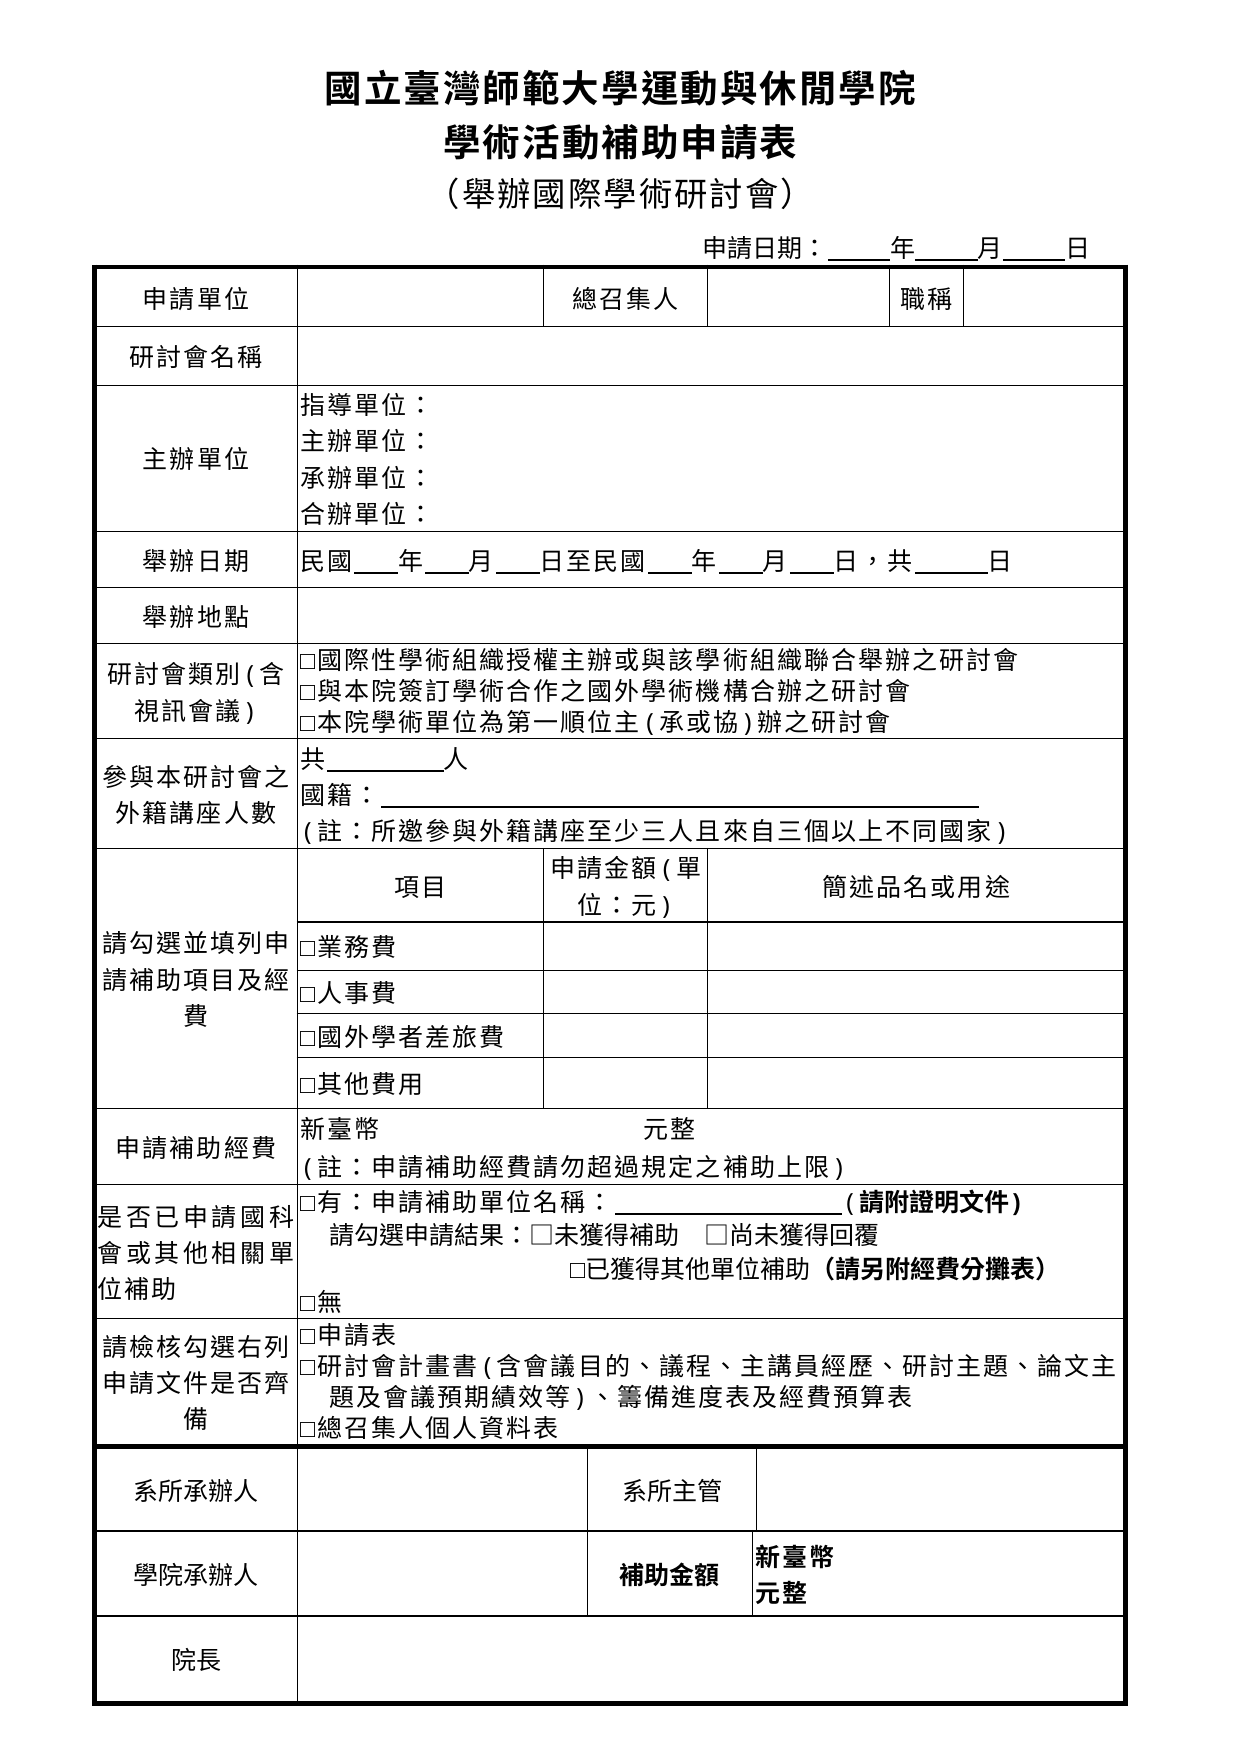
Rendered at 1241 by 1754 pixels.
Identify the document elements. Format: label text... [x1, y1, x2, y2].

table_cell 舉辦地點 [97, 588, 297, 643]
table_cell [544, 1014, 707, 1057]
table_cell 研討會類別(含視訊會議) [97, 644, 297, 738]
table_cell [298, 327, 1123, 384]
table_cell [708, 923, 1123, 970]
table_cell □業務費 [298, 923, 543, 970]
table_cell 簡述品名或用途 [708, 849, 1123, 921]
table_cell □國際性學術組織授權主辦或與該學術組織聯合舉辦之研討會 □與本院簽訂學術合作之國外學術機構合辦之研討會 □本院學術單位為第一順位主(承或協)辦之研討會 [298, 644, 1123, 738]
table_header [964, 269, 1123, 326]
table_cell 參與本研討會之外籍講座人數 [97, 739, 297, 848]
text 學術活動補助申請表 [148, 113, 1092, 168]
table_cell [708, 1058, 1123, 1108]
table_cell □人事費 [298, 971, 543, 1013]
table_header 申請單位 [97, 269, 297, 326]
table_cell 補助金額 [588, 1532, 752, 1615]
table_cell 請檢核勾選右列申請文件是否齊備 [97, 1319, 297, 1444]
table_cell 請勾選並填列申請補助項目及經費 [97, 849, 297, 1108]
table_cell [708, 1014, 1123, 1057]
table_cell [298, 1532, 587, 1615]
table_cell 系所主管 [588, 1449, 756, 1530]
table_cell 主辦單位 [97, 386, 297, 531]
table_cell □有：申請補助單位名稱： (請附證明文件) 請勾選申請結果：□未獲得補助 □尚未獲得回覆 □已獲得其他單位補助（請另附經費分攤表） □無 [298, 1185, 1123, 1318]
table_cell □國外學者差旅費 [298, 1014, 543, 1057]
table_cell 院長 [97, 1617, 297, 1701]
table_cell 新臺幣 元整 (註：申請補助經費請勿超過規定之補助上限) [298, 1109, 1123, 1184]
table_cell 指導單位： 主辦單位： 承辦單位： 合辦單位： [298, 386, 1123, 531]
table_cell □其他費用 [298, 1058, 543, 1108]
table_header 總召集人 [544, 269, 707, 326]
table_cell [708, 971, 1123, 1013]
table_cell [757, 1449, 1123, 1530]
table_cell [544, 971, 707, 1013]
table_cell 申請補助經費 [97, 1109, 297, 1184]
table_cell [298, 1449, 587, 1530]
text （舉辦國際學術研討會） [148, 168, 1092, 216]
text 國立臺灣師範大學運動與休閒學院 [148, 59, 1092, 113]
text 申請日期： 年 月 日 [92, 228, 1202, 264]
table_cell 研討會名稱 [97, 327, 297, 384]
table_cell [298, 588, 1123, 643]
table_header [298, 269, 543, 326]
table_cell □申請表 □研討會計畫書(含會議目的、議程、主講員經歷、研討主題、論文主題及會議預期績效等)、籌備進度表及經費預算表 □總召集人個人資料表 [298, 1319, 1123, 1444]
table_cell [544, 923, 707, 970]
table_cell 申請金額(單位：元) [544, 849, 707, 921]
table_cell [544, 1058, 707, 1108]
table_header 職稱 [890, 269, 963, 326]
table_cell 共 人 國籍： (註：所邀參與外籍講座至少三人且來自三個以上不同國家) [298, 739, 1123, 848]
table_cell 是否已申請國科會或其他相關單位補助 [97, 1185, 297, 1318]
table_cell [298, 1617, 1123, 1701]
table_cell 系所承辦人 [97, 1449, 297, 1530]
table_cell 項目 [298, 849, 543, 921]
table_header [708, 269, 889, 326]
table_cell 學院承辦人 [97, 1532, 297, 1615]
table_cell 民國 年 月 日至民國 年 月 日，共 日 [298, 532, 1123, 587]
table_cell 新臺幣 元整 [753, 1532, 1123, 1615]
table_cell 舉辦日期 [97, 532, 297, 587]
